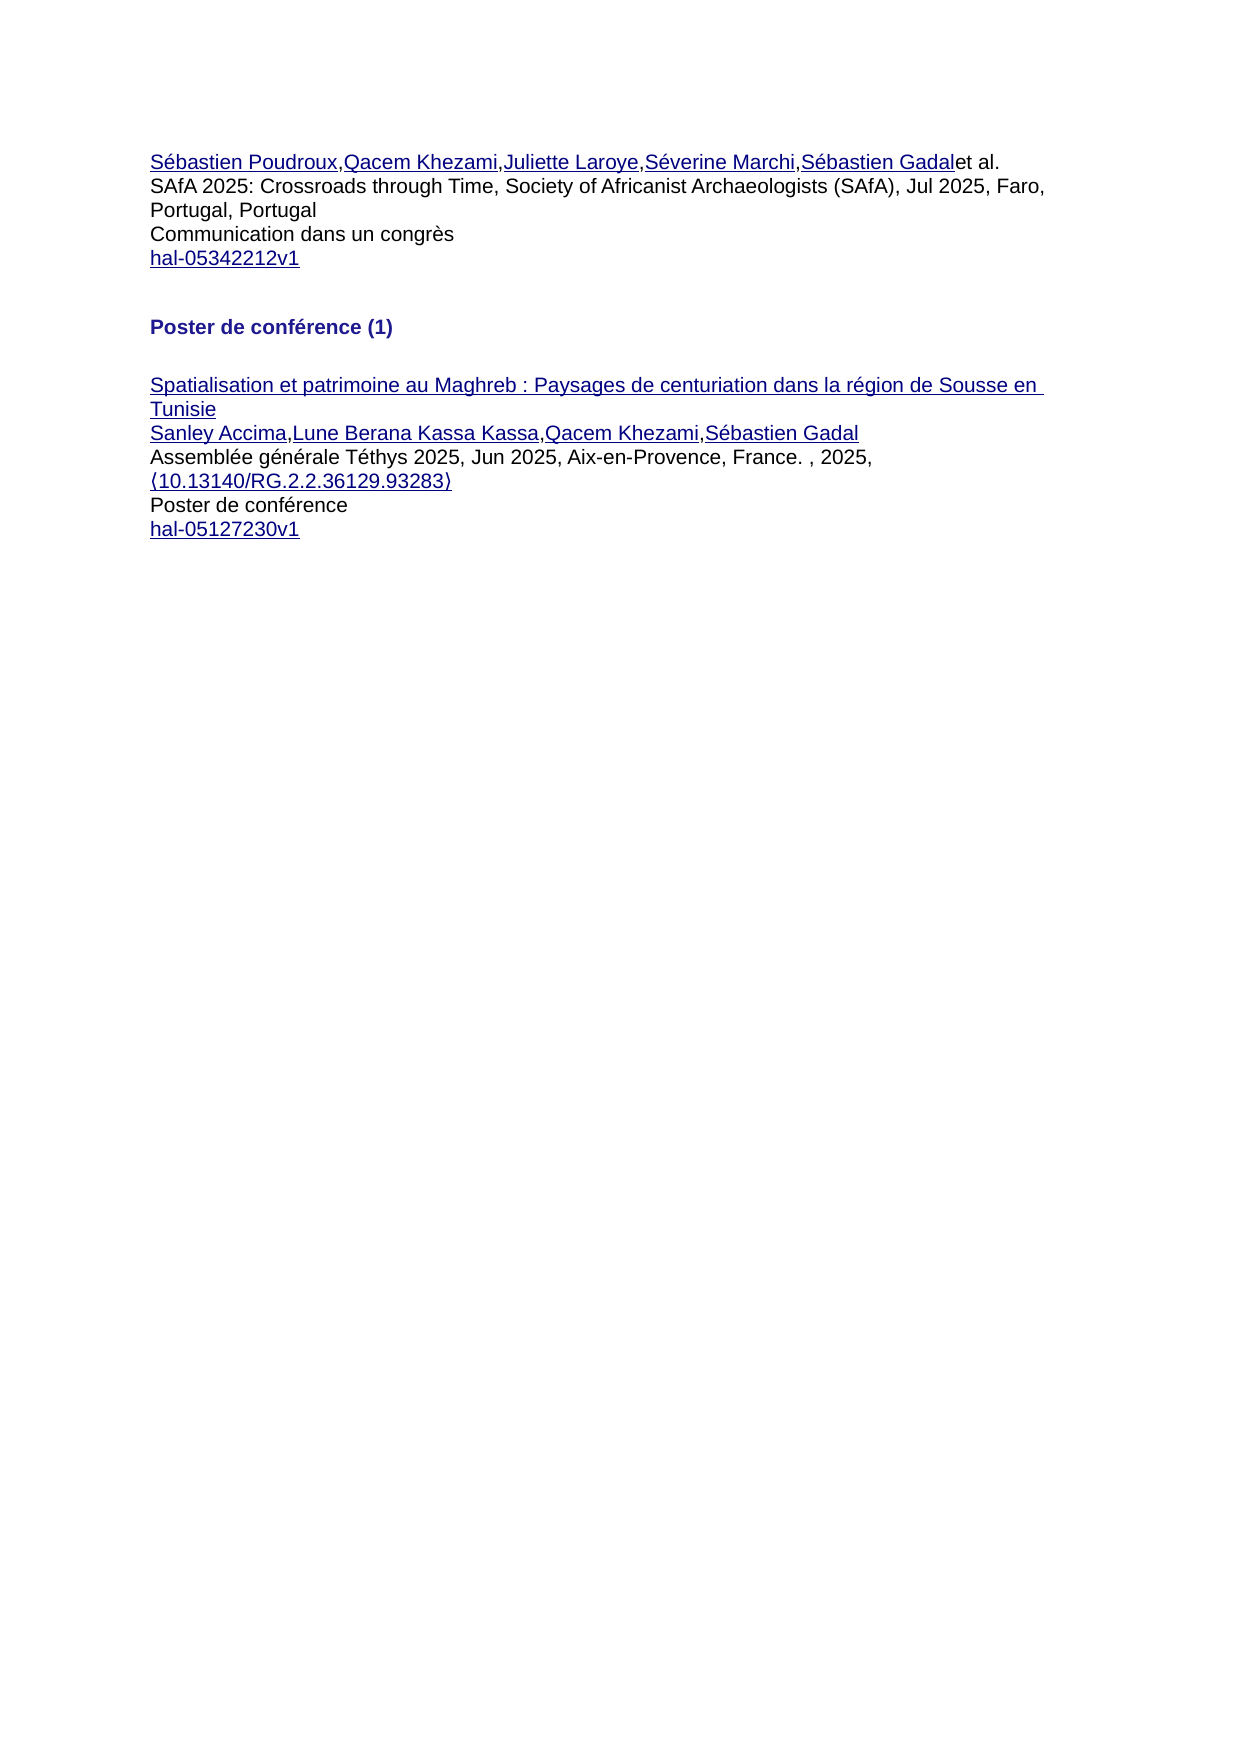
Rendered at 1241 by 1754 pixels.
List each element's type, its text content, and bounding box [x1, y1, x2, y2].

subtitle Poster de conférence (1) [150, 314, 1090, 338]
table_header Spatialisation et patrimoine au Maghreb : Paysages de centuriation dans la région de Sousse en Tunisie Sanley Accima,Lune Berana Kassa Kassa,Qacem Khezami,Sébastien Gadal Assemblée générale Téthys 2025, Jun 2025, Aix-en-Provence, France. , 2025, ⟨10.13140/RG.2.2.36129.93283⟩ Poster de conférence hal-05127230v1 [150, 373, 1090, 541]
table_header Sébastien Poudroux,Qacem Khezami,Juliette Laroye,Séverine Marchi,Sébastien Gadalet al. SAfA 2025: Crossroads through Time, Society of Africanist Archaeologists (SAfA), Jul 2025, Faro, Portugal, Portugal Communication dans un congrès hal-05342212v1 [150, 150, 1090, 270]
